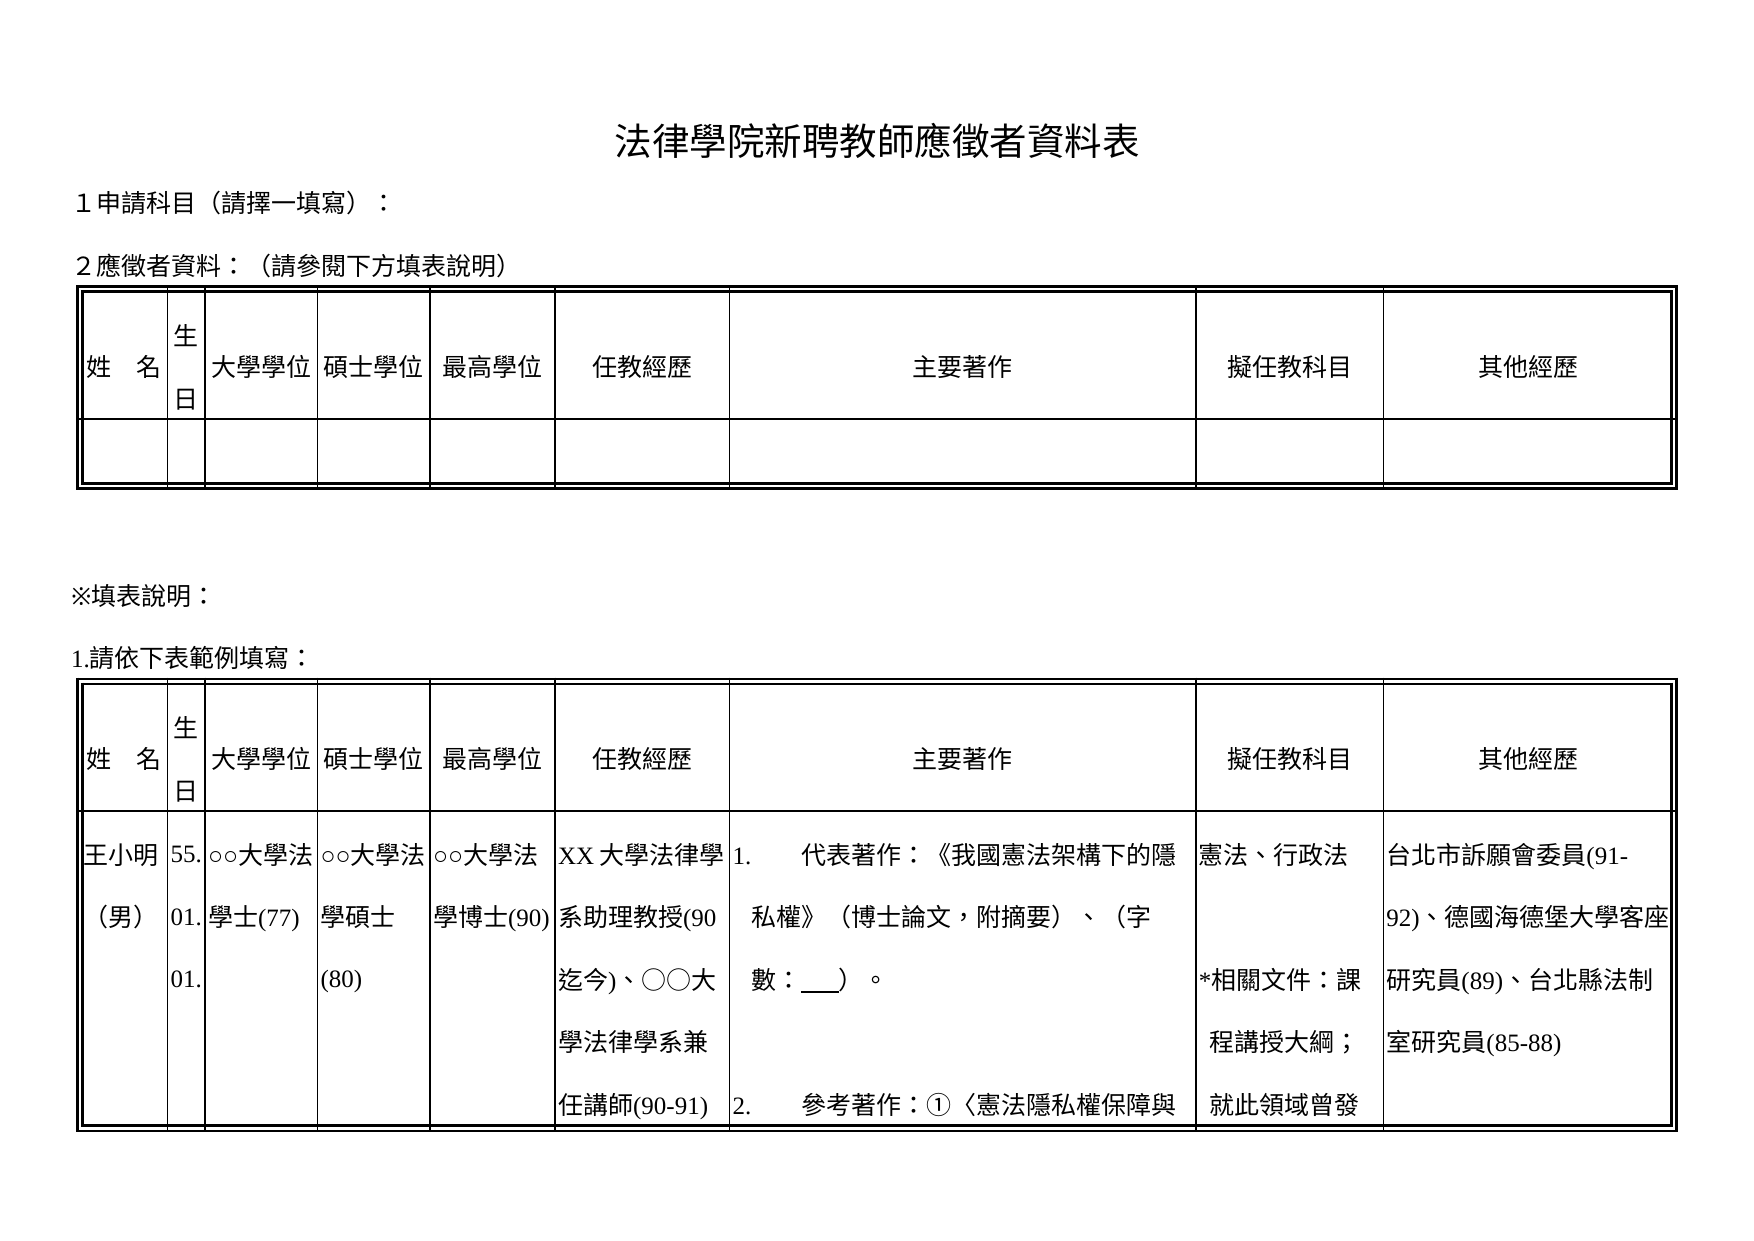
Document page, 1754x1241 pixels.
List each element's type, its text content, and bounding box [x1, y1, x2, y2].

table_header 主要著作 [730, 293, 1195, 418]
text ２應徵者資料：（請參閱下方填表說明） [71, 223, 1683, 285]
table_cell 台北市訴願會委員(91-92)、德國海德堡大學客座研究員(89)、台北縣法制室研究員(85-88) [1384, 812, 1670, 1124]
table_cell [84, 420, 167, 482]
table_header 碩士學位 [318, 685, 429, 810]
table_cell [206, 420, 317, 482]
table_header 其他經歷 [1384, 293, 1670, 418]
text ※填表說明： [71, 552, 1683, 615]
table_cell ○○大學法學博士(90) [431, 812, 554, 1124]
table_cell [431, 420, 554, 482]
table_cell [556, 420, 729, 482]
table_header 最高學位 [431, 293, 554, 418]
table_header 姓 名 [80, 680, 167, 810]
table_header 姓 名 [84, 293, 167, 418]
text １申請科目（請擇一填寫）： [71, 160, 1683, 223]
table_header 大學學位 [206, 293, 317, 418]
table_header 任教經歷 [556, 685, 729, 810]
table_header 擬任教科目 [1197, 685, 1383, 810]
table_header 主要著作 [730, 685, 1195, 810]
table_cell ○○大學法學士(77) [206, 812, 317, 1124]
table_header 大學學位 [206, 685, 317, 810]
text 法律學院新聘教師應徵者資料表 [71, 98, 1683, 160]
table_cell ○○大學法學碩士(80) [318, 812, 429, 1124]
table_header 任教經歷 [556, 293, 729, 418]
table_header 生日 [168, 293, 204, 418]
table_cell [1197, 420, 1383, 482]
table_header 擬任教科目 [1197, 293, 1383, 418]
table_header 碩士學位 [318, 293, 429, 418]
table_cell 代表著作：《我國憲法架構下的隱私權》（博士論文，附摘要）、（字數： ）。 參考著作：➀〈憲法隱私權保障與 [730, 812, 1195, 1124]
table_header 生日 [168, 685, 204, 810]
table_cell 憲法、行政法 *相關文件：課程講授大綱；就此領域曾發 [1197, 812, 1383, 1124]
table_cell [168, 420, 204, 482]
table_cell [318, 420, 429, 482]
table_header 其他經歷 [1384, 680, 1674, 810]
table_header 最高學位 [431, 685, 554, 810]
table_cell XX大學法律學系助理教授(90迄今)、○○大學法律學系兼任講師(90-91) [556, 812, 729, 1124]
table_cell 王小明（男） [84, 812, 167, 1124]
text 1.請依下表範例填寫： [71, 615, 1683, 677]
table_cell [1384, 420, 1670, 482]
table_cell [730, 420, 1195, 482]
table_cell 55.01.01. [168, 812, 204, 1124]
